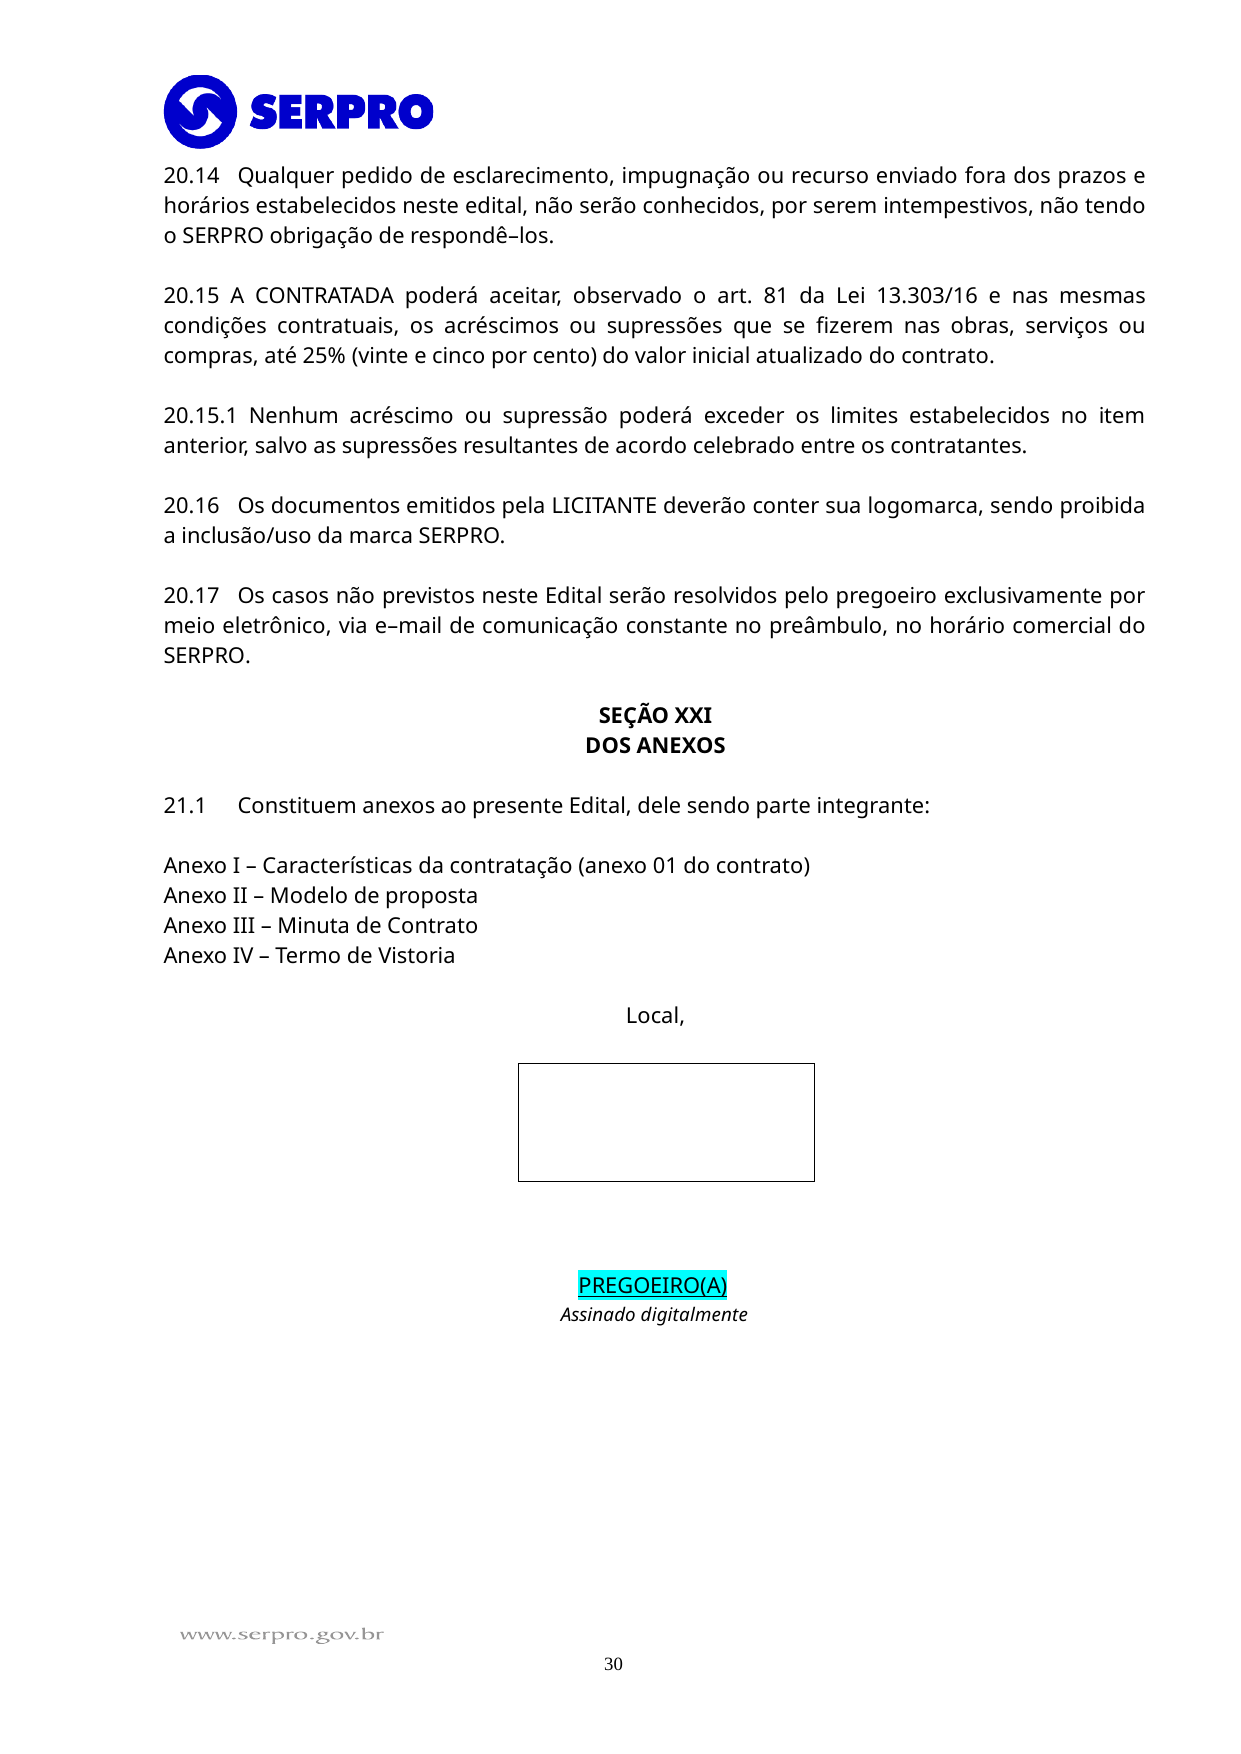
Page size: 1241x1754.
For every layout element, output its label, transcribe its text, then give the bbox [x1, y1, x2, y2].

text 20.15 A CONTRATADA poderá aceitar, observado o art. 81 da Lei 13.303/16 e nas mesmas condições contratuais, os acréscimos ou supressões que se fizerem nas obras, serviços ou compras, até 25% (vinte e cinco por cento) do valor inicial atualizado do contrato. [163, 280, 1147, 370]
text SEÇÃO XXI [163, 700, 1147, 730]
text Local, [163, 1000, 1147, 1030]
text 20.14 Qualquer pedido de esclarecimento, impugnação ou recurso enviado fora dos prazos e horários estabelecidos neste edital, não serão conhecidos, por serem intempestivos, não tendo o SERPRO obrigação de respondê–los. [163, 160, 1147, 250]
subtitle DOS ANEXOS [163, 730, 1147, 760]
text Anexo II – Modelo de proposta [163, 880, 1147, 910]
text Anexo III – Minuta de Contrato [163, 910, 1147, 940]
subtitle PREGOEIRO(A) [163, 1270, 1147, 1300]
text 21.1 Constituem anexos ao presente Edital, dele sendo parte integrante: [163, 790, 1147, 820]
picture [163, 75, 434, 149]
text 20.15.1 Nenhum acréscimo ou supressão poderá exceder os limites estabelecidos no item anterior, salvo as supressões resultantes de acordo celebrado entre os contratantes. [163, 400, 1147, 460]
text Anexo IV – Termo de Vistoria [163, 940, 1147, 970]
text Anexo I – Características da contratação (anexo 01 do contrato) [163, 850, 1147, 880]
text 20.16 Os documentos emitidos pela LICITANTE deverão conter sua logomarca, sendo proibida a inclusão/uso da marca SERPRO. [163, 490, 1147, 550]
subtitle Assinado digitalmente [163, 1300, 1147, 1326]
text 20.17 Os casos não previstos neste Edital serão resolvidos pelo pregoeiro exclusivamente por meio eletrônico, via e–mail de comunicação constante no preâmbulo, no horário comercial do SERPRO. [163, 580, 1147, 670]
